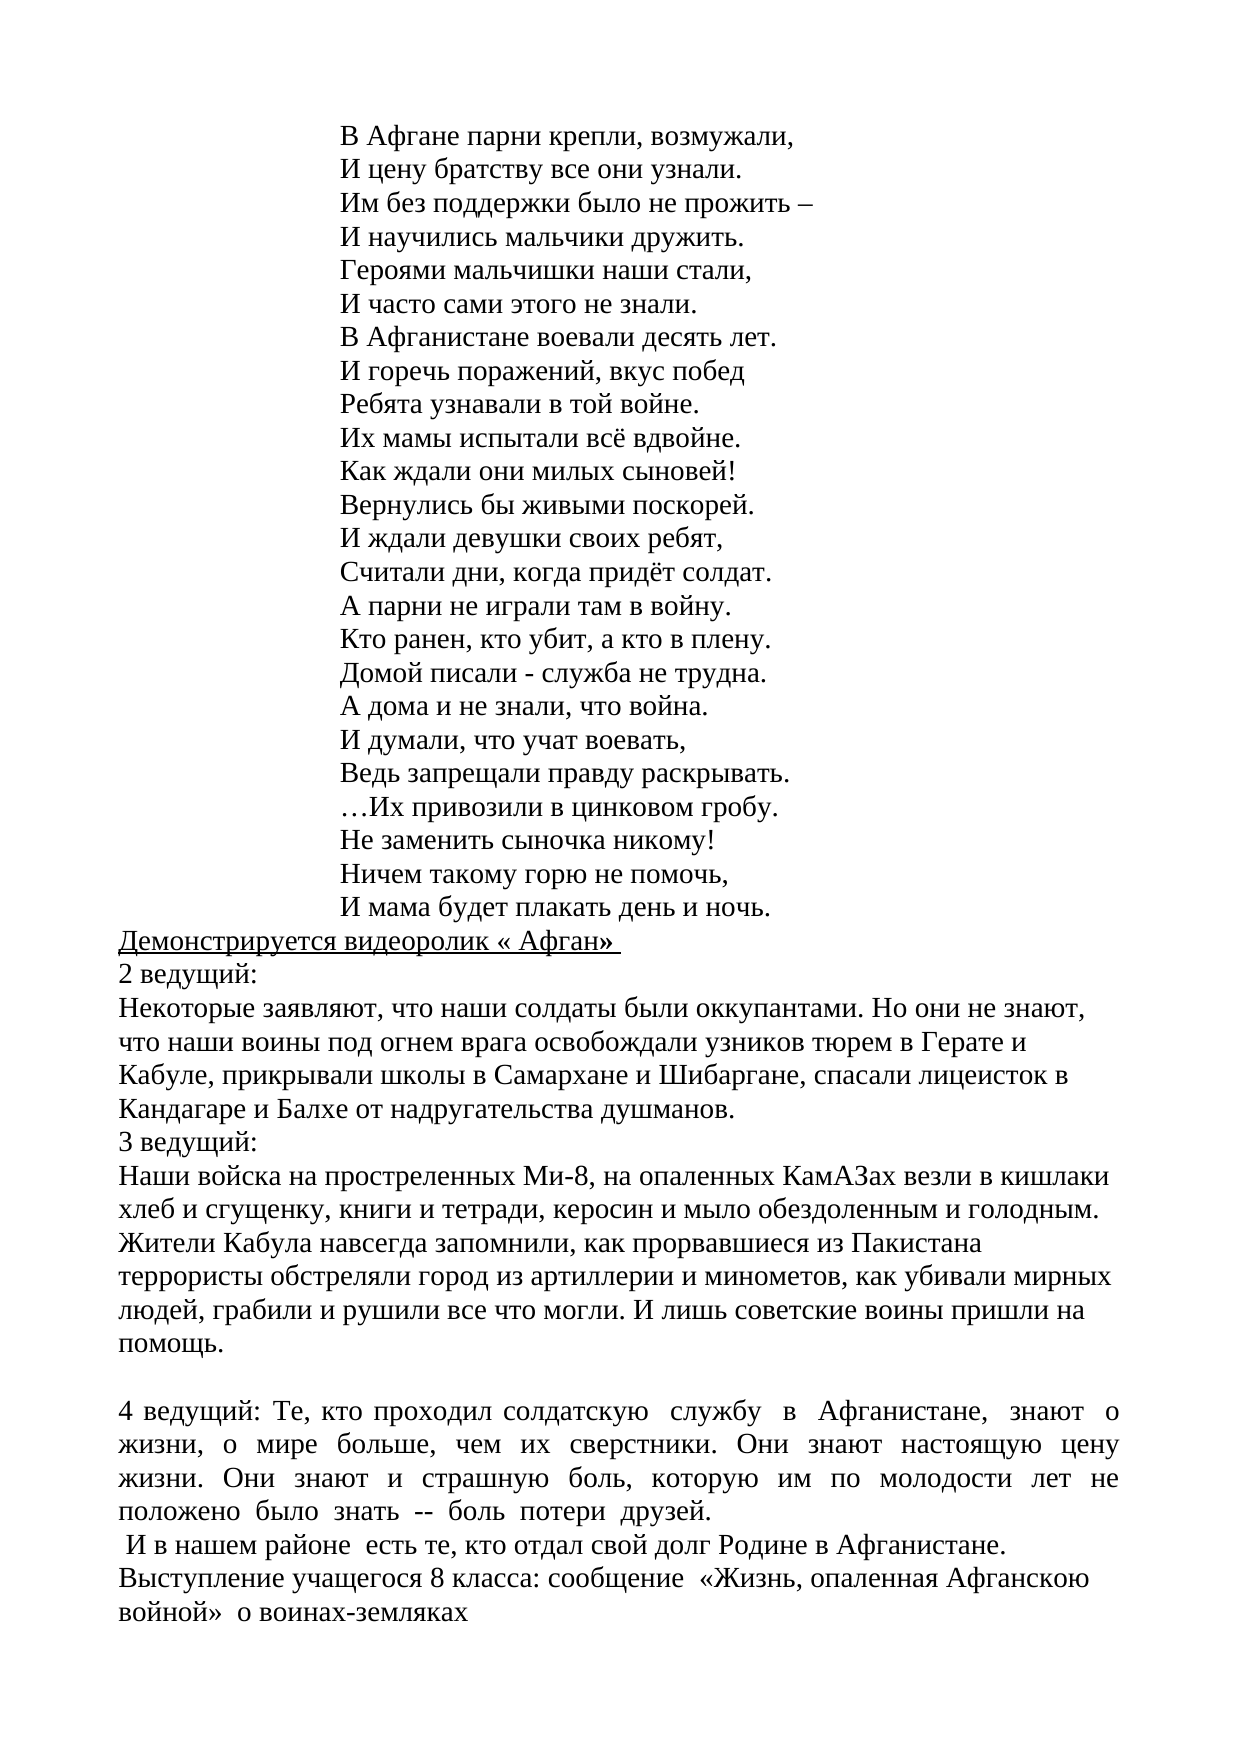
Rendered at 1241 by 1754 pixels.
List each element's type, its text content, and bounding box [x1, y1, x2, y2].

text Ничем такому горю не помочь, [266, 856, 1122, 889]
text Кто ранен, кто убит, а кто в плену. [266, 621, 1122, 655]
text Героями мальчишки наши стали, [266, 252, 1122, 286]
text А парни не играли там в войну. [266, 588, 1122, 621]
text И цену братству все они узнали. [266, 152, 1122, 185]
text А дома и не знали, что война. [266, 688, 1122, 722]
text Считали дни, когда придёт солдат. [266, 554, 1122, 588]
text И в нашем районе есть те, кто отдал свой долг Родине в Афганистане. [118, 1527, 1122, 1561]
text Вернулись бы живыми поскорей. [266, 487, 1122, 521]
text И часто сами этого не знали. [266, 286, 1122, 319]
text В Афганистане воевали десять лет. [266, 319, 1122, 353]
text Выступление учащегося 8 класса: сообщение «Жизнь, опаленная Афганскою войной» о воинах-земляках [118, 1561, 1122, 1628]
text 2 ведущий: [118, 957, 1122, 990]
text И мама будет плакать день и ночь. [266, 889, 1122, 923]
text …Их привозили в цинковом гробу. [266, 789, 1122, 822]
text Ведь запрещали правду раскрывать. [266, 755, 1122, 789]
text Ребята узнавали в той войне. [266, 386, 1122, 420]
text И научились мальчики дружить. [266, 219, 1122, 252]
text Не заменить сыночка никому! [266, 822, 1122, 856]
text И думали, что учат воевать, [266, 722, 1122, 755]
text В Афгане парни крепли, возмужали, [266, 118, 1122, 152]
text Домой писали - служба не трудна. [266, 655, 1122, 688]
text И горечь поражений, вкус побед [266, 353, 1122, 386]
text 4 ведущий: Те, кто проходил солдатскую службу в Афганистане, знают о жизни, о мире больше, чем их сверстники. Они знают настоящую цену жизни. Они знают и страшную боль, которую им по молодости лет не положено было знать -- боль потери друзей. [118, 1393, 1122, 1527]
text Им без поддержки было не прожить – [266, 185, 1122, 219]
text Их мамы испытали всё вдвойне. [266, 420, 1122, 453]
text Как ждали они милых сыновей! [266, 453, 1122, 487]
text Демонстрируется видеоролик « Афган» [118, 923, 1122, 957]
text И ждали девушки своих ребят, [266, 521, 1122, 554]
text 3 ведущий: Наши войска на простреленных Ми-8, на опаленных КамАЗах везли в кишлаки хлеб и сгущенку, книги и тетради, керосин и мыло обездоленным и голодным. Жители Кабула навсегда запомнили, как прорвавшиеся из Пакистана террористы обстреляли город из артиллерии и минометов, как убивали мирных людей, грабили и рушили все что могли. И лишь советские воины пришли на помощь. [118, 1124, 1122, 1359]
text Некоторые заявляют, что наши солдаты были оккупантами. Но они не знают, что наши воины под огнем врага освобождали узников тюрем в Герате и Кабуле, прикрывали школы в Самархане и Шибаргане, спасали лицеисток в Кандагаре и Балхе от надругательства душманов. [118, 990, 1122, 1124]
